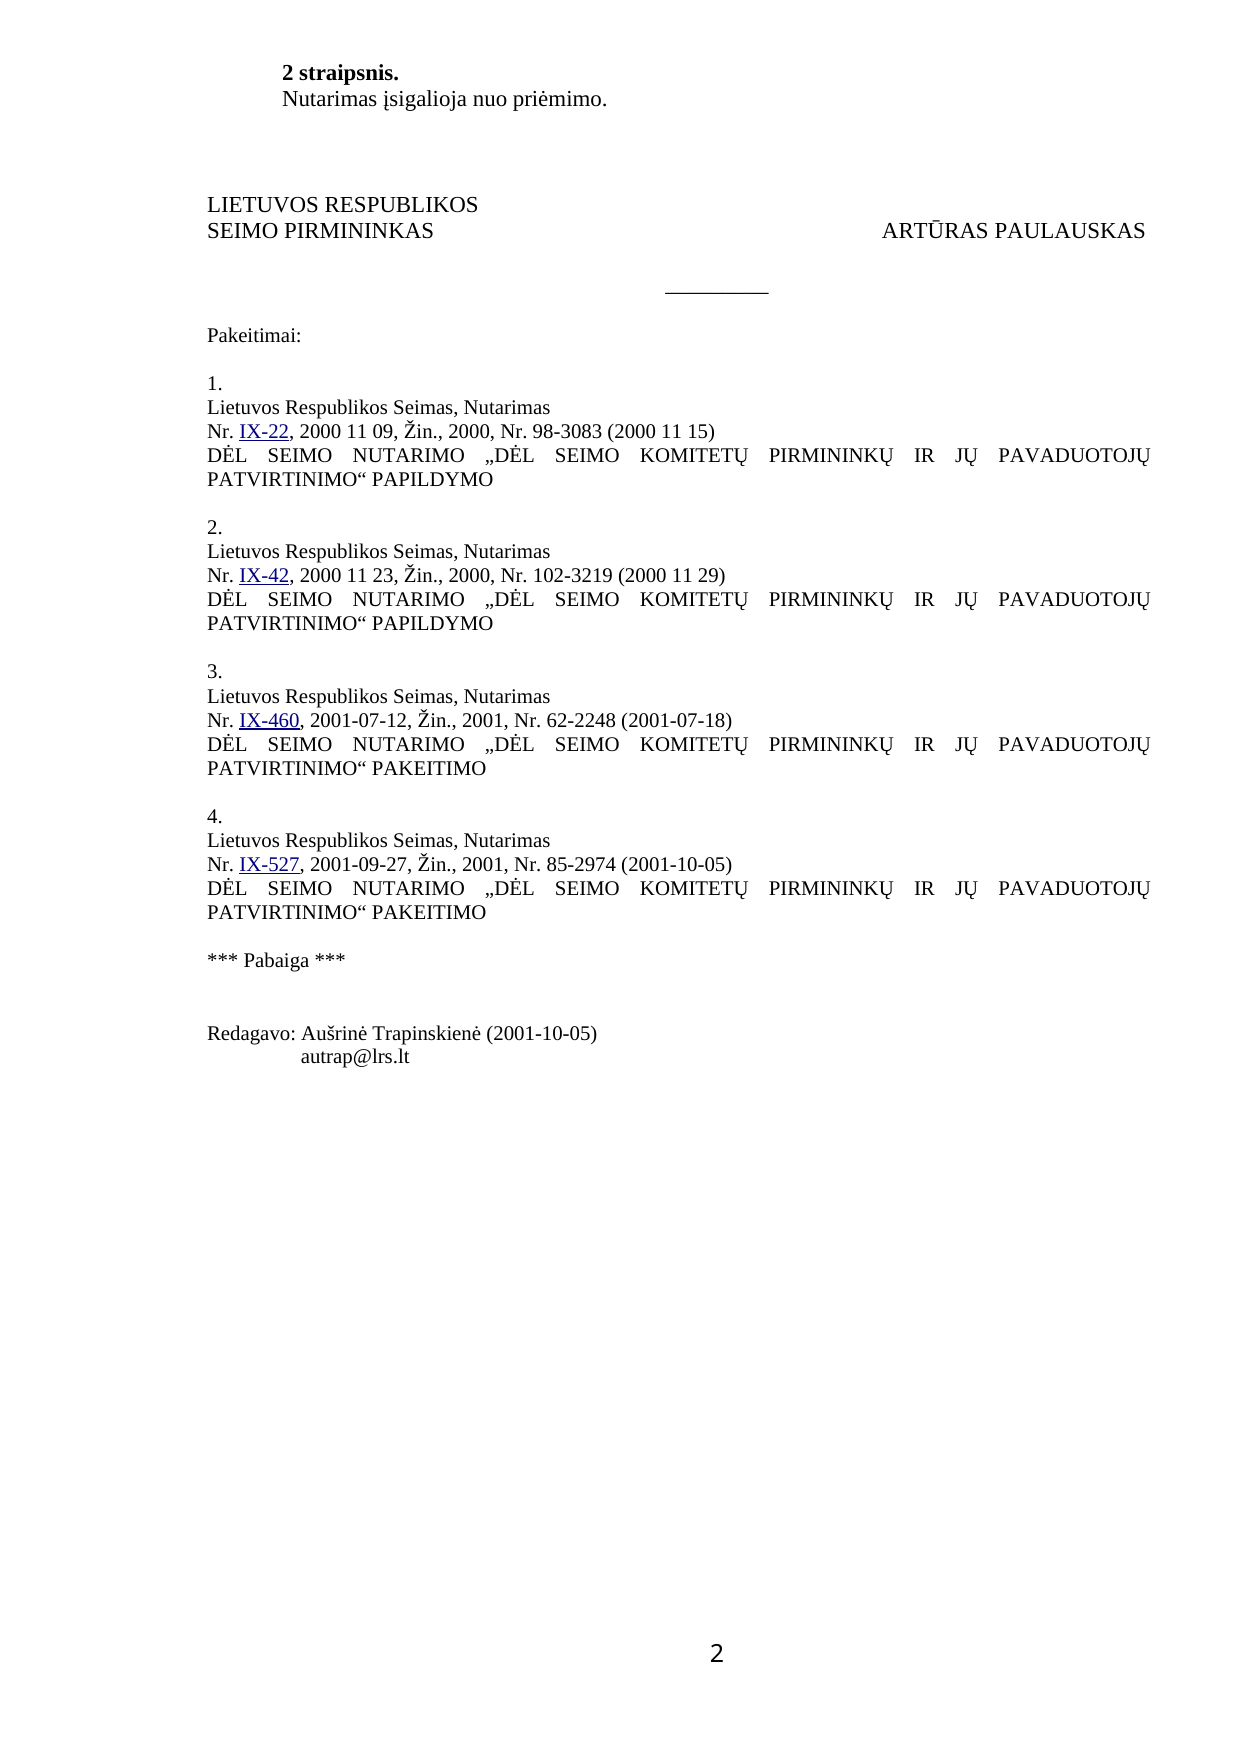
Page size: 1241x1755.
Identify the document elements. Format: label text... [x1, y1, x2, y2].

text *** Pabaiga *** [207, 948, 1152, 972]
text Lietuvos Respublikos Seimas, Nutarimas [207, 395, 1152, 419]
text DĖL SEIMO NUTARIMO „DĖL SEIMO KOMITETŲ PIRMININKŲ IR JŲ PAVADUOTOJŲ PATVIRTINIMO“ PAKEITIMO [207, 876, 1152, 924]
text Pakeitimai: [207, 323, 1152, 347]
text DĖL SEIMO NUTARIMO „DĖL SEIMO KOMITETŲ PIRMININKŲ IR JŲ PAVADUOTOJŲ PATVIRTINIMO“ PAPILDYMO [207, 443, 1152, 491]
text autrap@lrs.lt [207, 1044, 1152, 1068]
text Nutarimas įsigalioja nuo priėmimo. [207, 85, 1152, 112]
text 3. [207, 659, 1152, 683]
text Lietuvos Respublikos Seimas, Nutarimas [207, 683, 1152, 708]
text Nr. IX-527, 2001-09-27, Žin., 2001, Nr. 85-2974 (2001-10-05) [207, 852, 1152, 876]
text DĖL SEIMO NUTARIMO „DĖL SEIMO KOMITETŲ PIRMININKŲ IR JŲ PAVADUOTOJŲ PATVIRTINIMO“ PAKEITIMO [207, 732, 1152, 780]
text Redagavo: Aušrinė Trapinskienė (2001-10-05) [207, 1020, 1152, 1044]
text Nr. IX-42, 2000 11 23, Žin., 2000, Nr. 102-3219 (2000 11 29) [207, 563, 1152, 587]
text LIETUVOS RESPUBLIKOS [207, 191, 1152, 217]
text Nr. IX-22, 2000 11 09, Žin., 2000, Nr. 98-3083 (2000 11 15) [207, 419, 1152, 443]
text Nr. IX-460, 2001-07-12, Žin., 2001, Nr. 62-2248 (2001-07-18) [207, 708, 1152, 732]
text Lietuvos Respublikos Seimas, Nutarimas [207, 539, 1152, 563]
text 2. [207, 515, 1152, 539]
text DĖL SEIMO NUTARIMO „DĖL SEIMO KOMITETŲ PIRMININKŲ IR JŲ PAVADUOTOJŲ PATVIRTINIMO“ PAPILDYMO [207, 587, 1152, 635]
text Lietuvos Respublikos Seimas, Nutarimas [207, 828, 1152, 852]
text SEIMO PIRMININKAS ARTŪRAS PAULAUSKAS [207, 217, 1152, 243]
text 4. [207, 804, 1152, 828]
text 2 straipsnis. [207, 59, 1152, 85]
text _________ [207, 270, 1152, 296]
text 1. [207, 371, 1152, 395]
